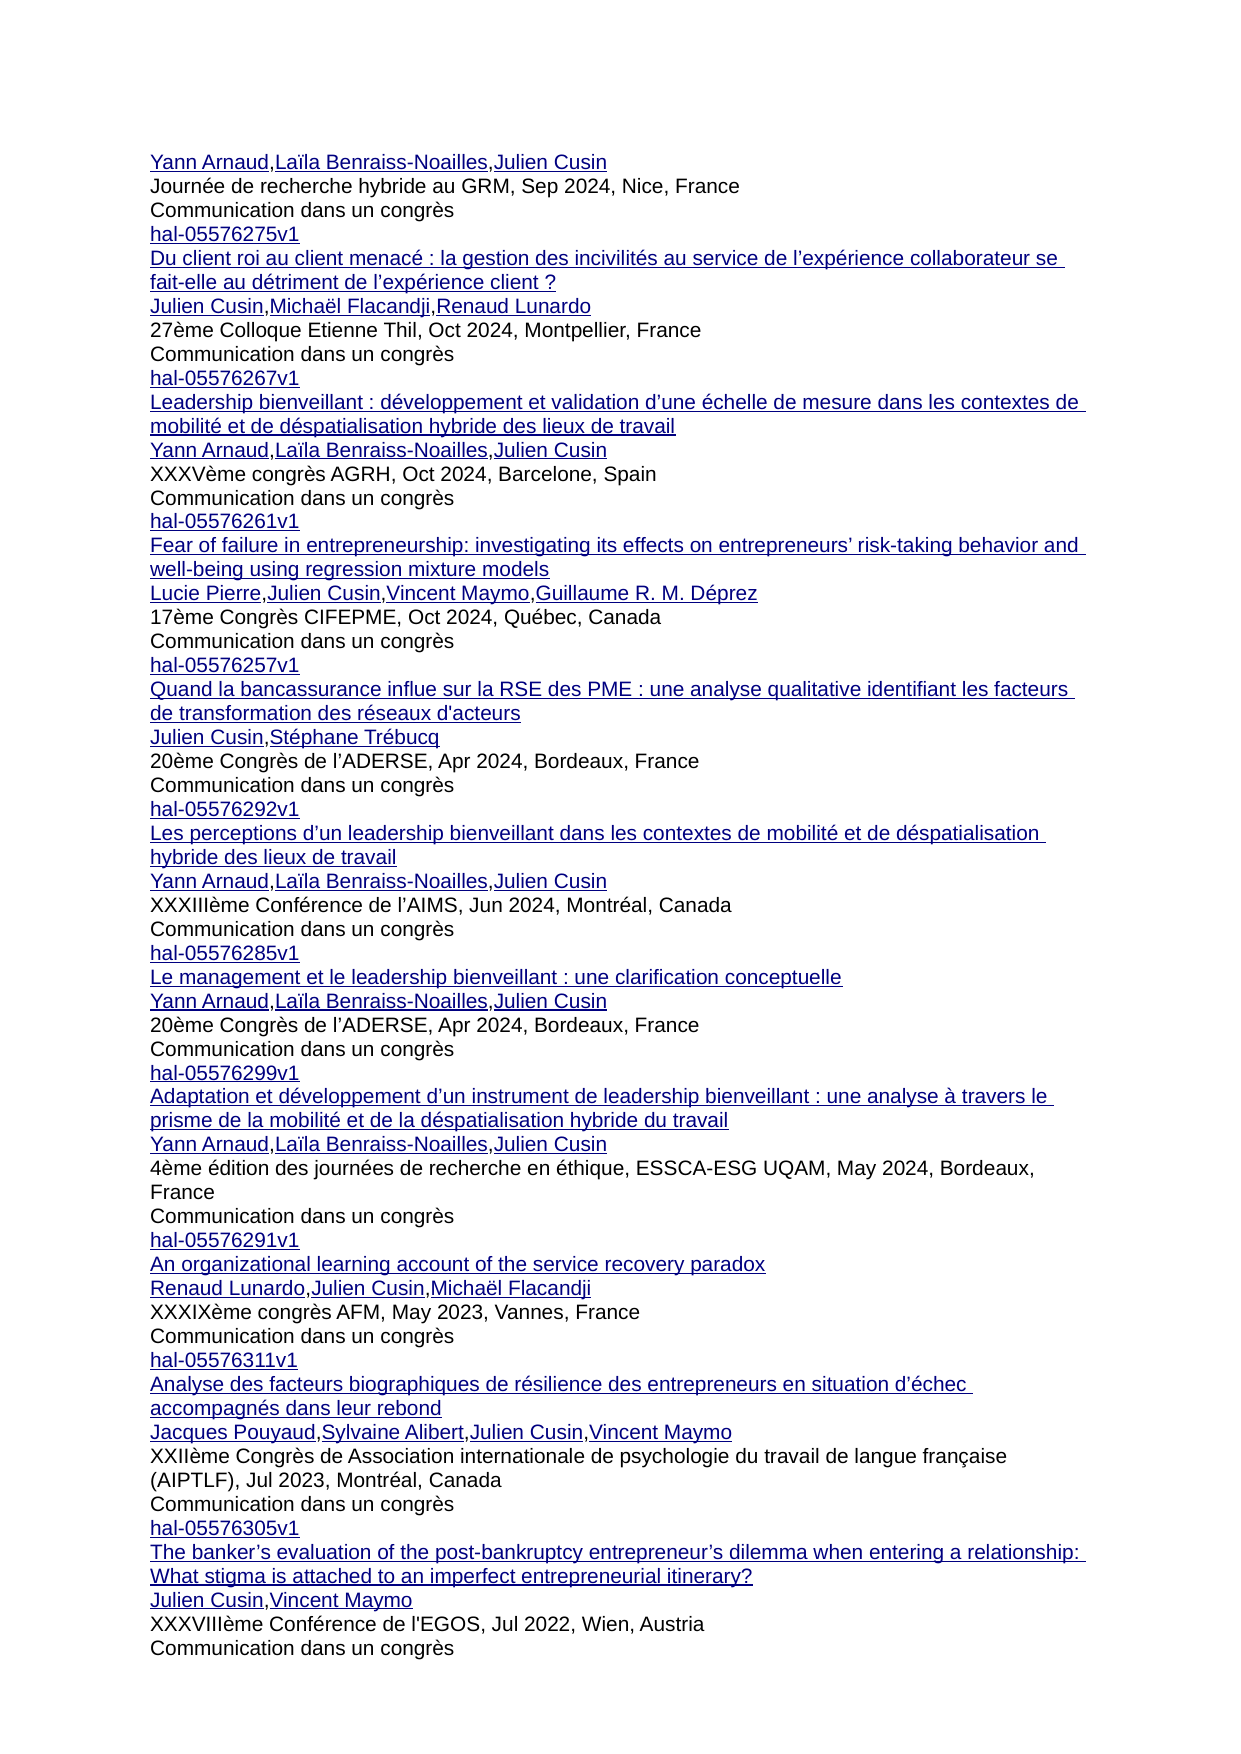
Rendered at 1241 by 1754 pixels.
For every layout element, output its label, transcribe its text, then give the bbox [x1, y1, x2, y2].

table_cell Le management et le leadership bienveillant : une clarification conceptuelle Yann Arnaud,Laïla Benraiss-Noailles,Julien Cusin 20ème Congrès de l’ADERSE, Apr 2024, Bordeaux, France Communication dans un congrès hal-05576299v1 [150, 965, 1090, 1084]
table_cell Du client roi au client menacé : la gestion des incivilités au service de l’expérience collaborateur se fait-elle au détriment de l’expérience client ? Julien Cusin,Michaël Flacandji,Renaud Lunardo 27ème Colloque Etienne Thil, Oct 2024, Montpellier, France Communication dans un congrès hal-05576267v1 [150, 246, 1090, 389]
table_cell The banker’s evaluation of the post-bankruptcy entrepreneur’s dilemma when entering a relationship: What stigma is attached to an imperfect entrepreneurial itinerary? Julien Cusin,Vincent Maymo XXXVIIIème Conférence de l'EGOS, Jul 2022, Wien, Austria Communication dans un congrès [150, 1540, 1090, 1659]
table_cell Fear of failure in entrepreneurship: investigating its effects on entrepreneurs’ risk-taking behavior and well-being using regression mixture models Lucie Pierre,Julien Cusin,Vincent Maymo,Guillaume R. M. Déprez 17ème Congrès CIFEPME, Oct 2024, Québec, Canada Communication dans un congrès hal-05576257v1 [150, 533, 1090, 677]
table_cell Les perceptions d’un leadership bienveillant dans les contextes de mobilité et de déspatialisation hybride des lieux de travail Yann Arnaud,Laïla Benraiss-Noailles,Julien Cusin XXXIIIème Conférence de l’AIMS, Jun 2024, Montréal, Canada Communication dans un congrès hal-05576285v1 [150, 821, 1090, 964]
table_cell Yann Arnaud,Laïla Benraiss-Noailles,Julien Cusin Journée de recherche hybride au GRM, Sep 2024, Nice, France Communication dans un congrès hal-05576275v1 [150, 150, 1090, 246]
table_cell Analyse des facteurs biographiques de résilience des entrepreneurs en situation d’échec accompagnés dans leur rebond Jacques Pouyaud,Sylvaine Alibert,Julien Cusin,Vincent Maymo XXIIème Congrès de Association internationale de psychologie du travail de langue française (AIPTLF), Jul 2023, Montréal, Canada Communication dans un congrès hal-05576305v1 [150, 1372, 1090, 1539]
table_cell Adaptation et développement d’un instrument de leadership bienveillant : une analyse à travers le prisme de la mobilité et de la déspatialisation hybride du travail Yann Arnaud,Laïla Benraiss-Noailles,Julien Cusin 4ème édition des journées de recherche en éthique, ESSCA-ESG UQAM, May 2024, Bordeaux, France Communication dans un congrès hal-05576291v1 [150, 1084, 1090, 1252]
table_cell Quand la bancassurance influe sur la RSE des PME : une analyse qualitative identifiant les facteurs de transformation des réseaux d'acteurs Julien Cusin,Stéphane Trébucq 20ème Congrès de l’ADERSE, Apr 2024, Bordeaux, France Communication dans un congrès hal-05576292v1 [150, 677, 1090, 821]
table_cell Leadership bienveillant : développement et validation d’une échelle de mesure dans les contextes de mobilité et de déspatialisation hybride des lieux de travail Yann Arnaud,Laïla Benraiss-Noailles,Julien Cusin XXXVème congrès AGRH, Oct 2024, Barcelone, Spain Communication dans un congrès hal-05576261v1 [150, 390, 1090, 533]
table_cell An organizational learning account of the service recovery paradox Renaud Lunardo,Julien Cusin,Michaël Flacandji XXXIXème congrès AFM, May 2023, Vannes, France Communication dans un congrès hal-05576311v1 [150, 1252, 1090, 1372]
